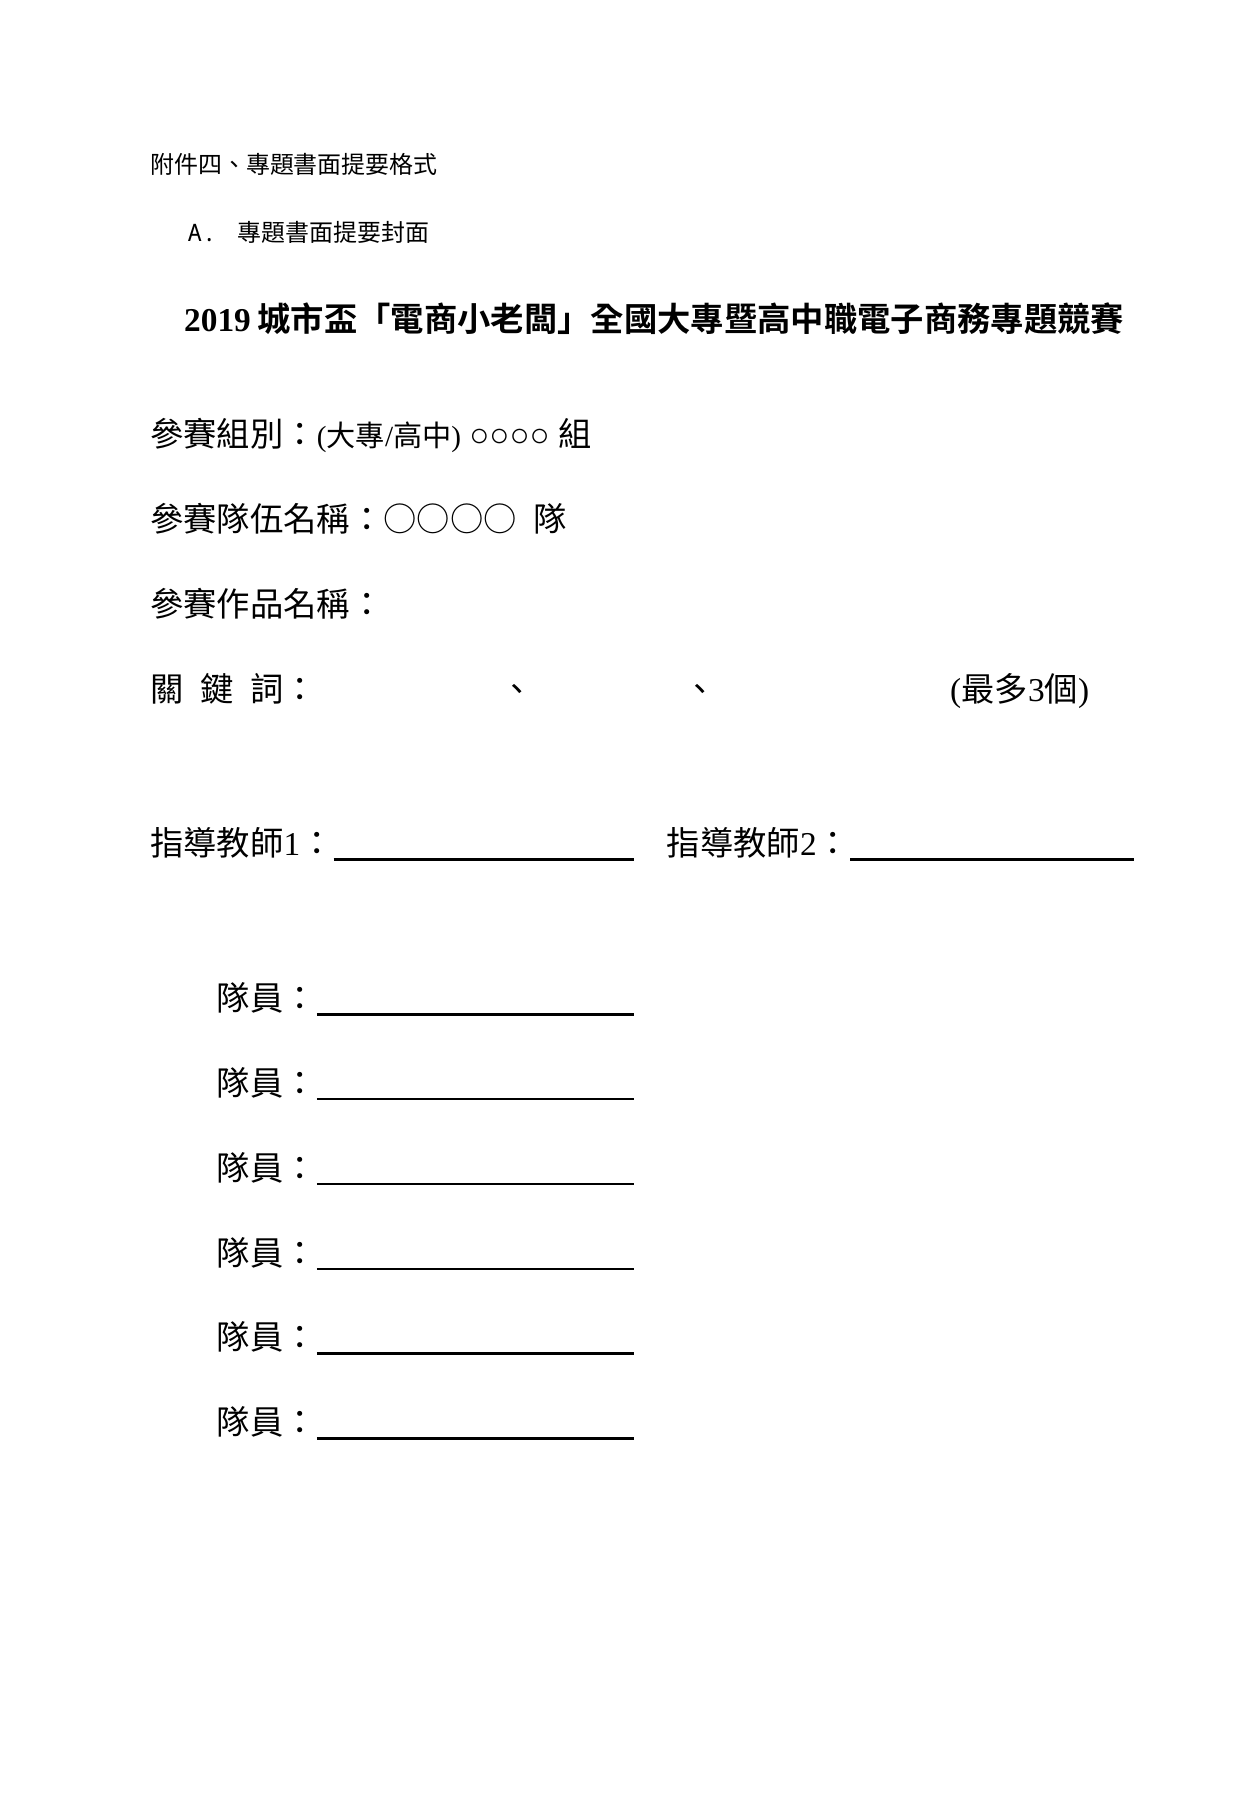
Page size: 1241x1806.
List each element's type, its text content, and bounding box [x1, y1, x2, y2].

text 隊員： [150, 1057, 1149, 1105]
list 專題書面提要封面 [187, 213, 1147, 248]
text 隊員： [150, 1226, 1149, 1274]
text 隊員： [150, 1311, 1149, 1359]
text 參賽組別：(大專/高中) ○○○○ 組 [150, 408, 1149, 456]
text 參賽隊伍名稱：○○○○ 隊 [150, 493, 1149, 541]
text 指導教師1： 指導教師2： [150, 817, 1149, 865]
text 2019城市盃「電商小老闆」全國大專暨高中職電子商務專題競賽 [150, 293, 1158, 341]
text 隊員： [150, 1396, 1149, 1444]
text 附件四、專題書面提要格式 [150, 146, 1147, 181]
text 隊員： [150, 1141, 1149, 1190]
text 隊員： [150, 972, 1149, 1020]
text 參賽作品名稱： [150, 577, 1149, 626]
text 關 鍵 詞： 、 、 (最多3個) [150, 662, 1149, 711]
